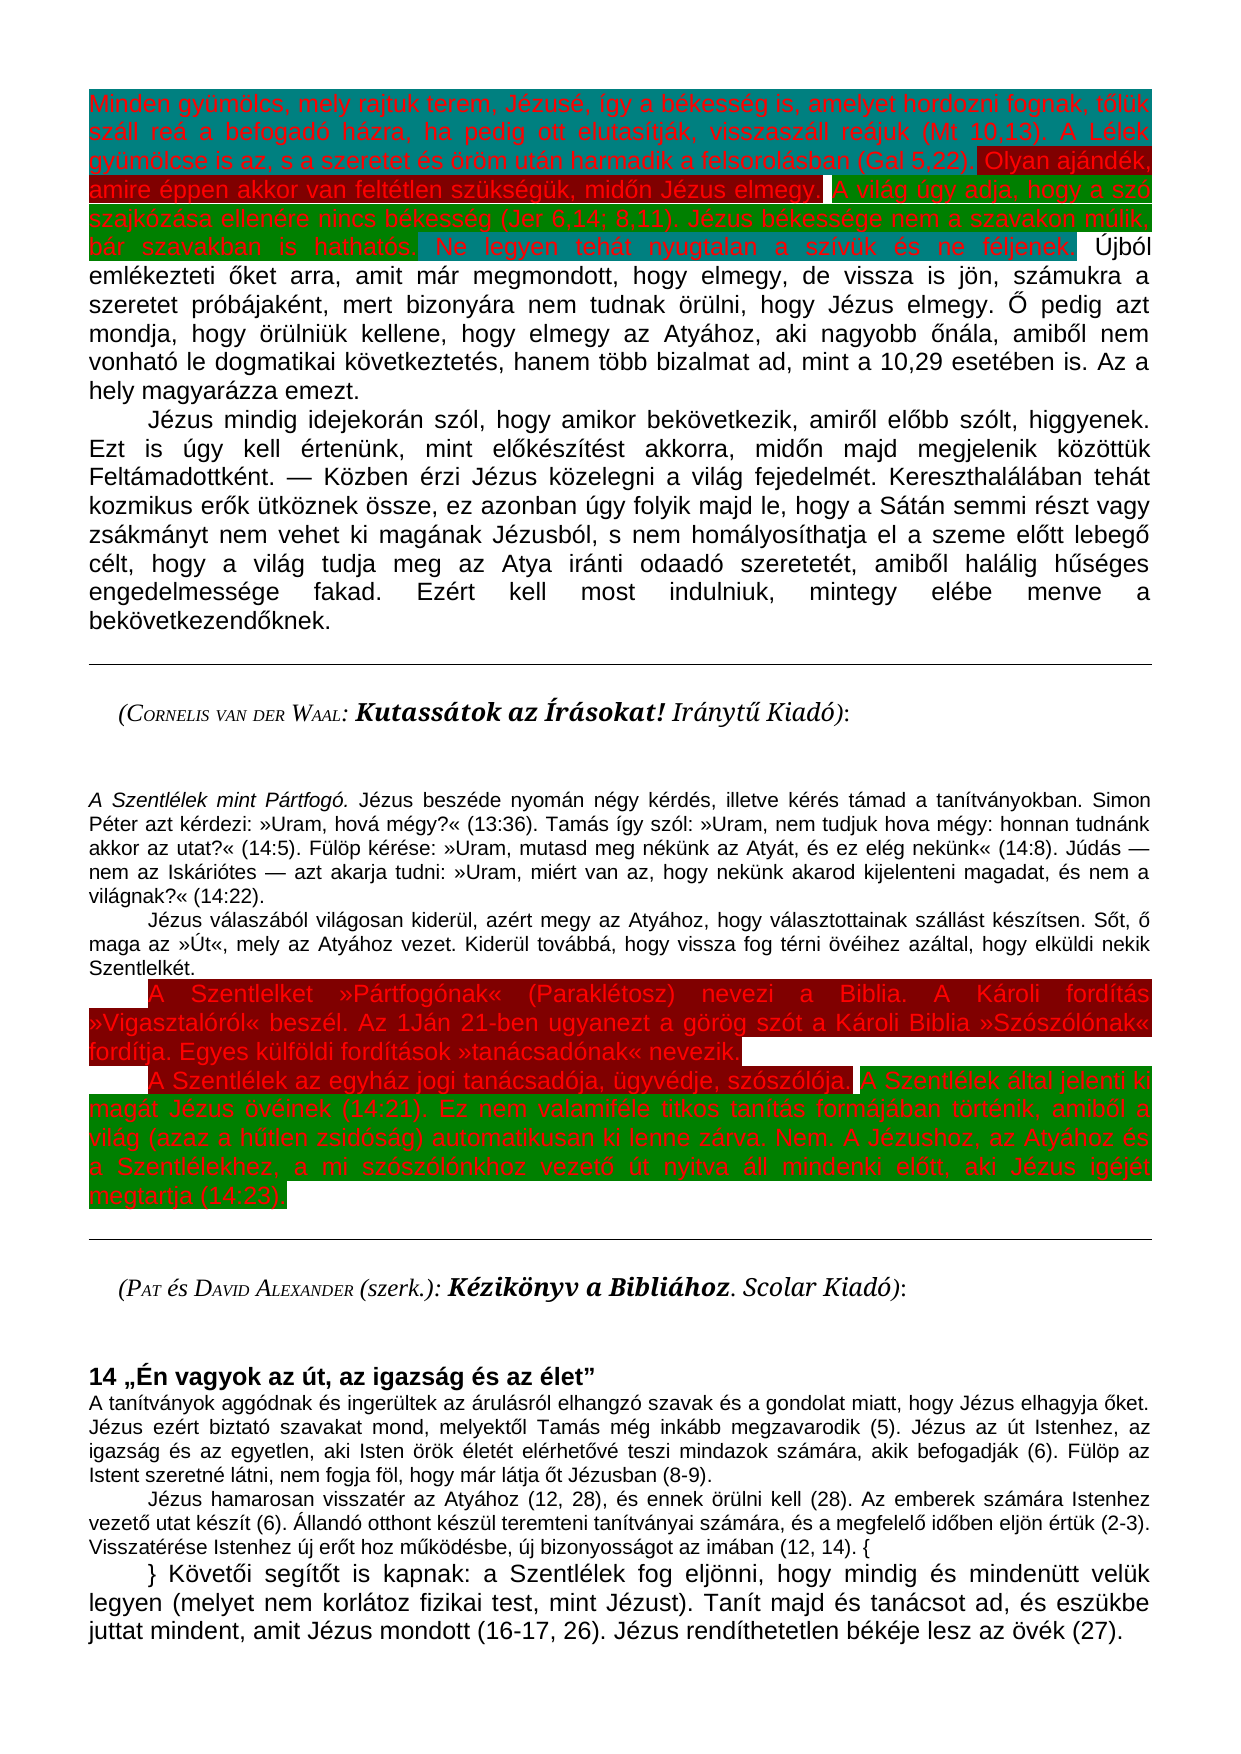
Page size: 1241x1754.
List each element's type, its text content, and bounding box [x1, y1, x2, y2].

text Minden gyümölcs, mely rajtuk terem, Jézusé, így a békesség is, amelyet hordozni fognak, tőlük száll reá a befogadó házra, ha pedig ott elutasítják, visszaszáll reájuk (Mt 10,13). A Lélek gyümölcse is az, s a szeretet és öröm után harmadik a felsorolásban (Gal 5,22). Olyan ajándék, amire éppen akkor van feltétlen szükségük, midőn Jézus elmegy. A világ úgy adja, hogy a szó szajkózása ellenére nincs békesség (Jer 6,14; 8,11). Jézus békessége nem a szavakon múlik, bár szavakban is hathatós. Ne legyen tehát nyugtalan a szívük és ne féljenek. Újból emlékezteti őket arra, amit már megmondott, hogy elmegy, de vissza is jön, számukra a szeretet próbájaként, mert bizonyára nem tudnak örülni, hogy Jézus elmegy. Ő pedig azt mondja, hogy örülniük kellene, hogy elmegy az Atyához, aki nagyobb őnála, amiből nem vonható le dogmatikai következtetés, hanem több bizalmat ad, mint a 10,29 esetében is. Az a hely magyarázza emezt. [88, 88, 1152, 405]
text } Követői segítőt is kapnak: a Szentlélek fog eljönni, hogy mindig és mindenütt velük legyen (melyet nem korlátoz fizikai test, mint Jézust). Tanít majd és tanácsot ad, és eszükbe juttat mindent, amit Jézus mondott (16-17, 26). Jézus rendíthetetlen békéje lesz az övék (27). [88, 1559, 1152, 1645]
text A Szentlelket »Pártfogónak« (Paraklétosz) nevezi a Biblia. A Károli fordítás »Vigasztalóról« beszél. Az 1Ján 21-ben ugyanezt a görög szót a Károli Biblia »Szószólónak« fordítja. Egyes külföldi fordítások »tanácsadónak« nevezik. [88, 979, 1152, 1066]
text A tanítványok aggódnak és ingerültek az árulásról elhangzó szavak és a gondolat miatt, hogy Jézus elhagyja őket. Jézus ezért biztató szavakat mond, melyektől Tamás még inkább megzavarodik (5). Jézus az út Istenhez, az igazság és az egyetlen, aki Isten örök életét elérhetővé teszi mindazok számára, akik befogadják (6). Fülöp az Istent szeretné látni, nem fogja föl, hogy már látja őt Jézusban (8-9). [88, 1391, 1152, 1487]
text A Szentlélek az egyház jogi tanácsadója, ügyvédje, szószólója. A Szentlélek által jelenti ki magát Jézus övéinek (14:21). Ez nem valamiféle titkos tanítás formájában történik, amiből a világ (azaz a hűtlen zsidóság) automatikusan ki lenne zárva. Nem. A Jézushoz, az Atyához és a Szentlélekhez, a mi szószólónkhoz vezető út nyitva áll mindenki előtt, aki Jézus igéjét megtartja (14:23). [88, 1066, 1152, 1209]
text Jézus válaszából világosan kiderül, azért megy az Atyához, hogy választottainak szállást készítsen. Sőt, ő maga az »Út«, mely az Atyához vezet. Kiderül továbbá, hogy vissza fog térni övéihez azáltal, hogy elküldi nekik Szentlelkét. [88, 907, 1152, 979]
text (Pat és David Alexander (szerk.): Kézikönyv a Bibliához. Scolar Kiadó): [88, 1240, 1152, 1333]
text (Cornelis van der Waal: Kutassátok az Írásokat! Iránytű Kiadó): [88, 665, 1152, 758]
text Jézus hamarosan visszatér az Atyához (12, 28), és ennek örülni kell (28). Az emberek számára Istenhez vezető utat készít (6). Állandó otthont készül teremteni tanítványai számára, és a megfelelő időben eljön értük (2-3). Visszatérése Istenhez új erőt hoz működésbe, új bizonyosságot az imában (12, 14). { [88, 1487, 1152, 1559]
text Jézus mindig idejekorán szól, hogy amikor bekövetkezik, amiről előbb szólt, higgyenek. Ezt is úgy kell értenünk, mint előkészítést akkorra, midőn majd megjelenik közöttük Feltámadottként. — Közben érzi Jézus közelegni a világ fejedelmét. Kereszthalálában tehát kozmikus erők ütköznek össze, ez azonban úgy folyik majd le, hogy a Sátán semmi részt vagy zsákmányt nem vehet ki magának Jézusból, s nem homályosíthatja el a szeme előtt lebegő célt, hogy a világ tudja meg az Atya iránti odaadó szeretetét, amiből halálig hűséges engedelmessége fakad. Ezért kell most indulniuk, mintegy elébe menve a bekövetkezendőknek. [88, 405, 1152, 635]
text A Szentlélek mint Pártfogó. Jézus beszéde nyomán négy kérdés, illetve kérés támad a tanítványokban. Simon Péter azt kérdezi: »Uram, hová mégy?« (13:36). Tamás így szól: »Uram, nem tudjuk hova mégy: honnan tudnánk akkor az utat?« (14:5). Fülöp kérése: »Uram, mutasd meg nékünk az Atyát, és ez elég nekünk« (14:8). Júdás ― nem az Iskáriótes — azt akarja tudni: »Uram, miért van az, hogy nekünk akarod kijelenteni magadat, és nem a világnak?« (14:22). [88, 788, 1152, 907]
text 14 „Én vagyok az út, az igazság és az élet” [88, 1362, 1152, 1391]
